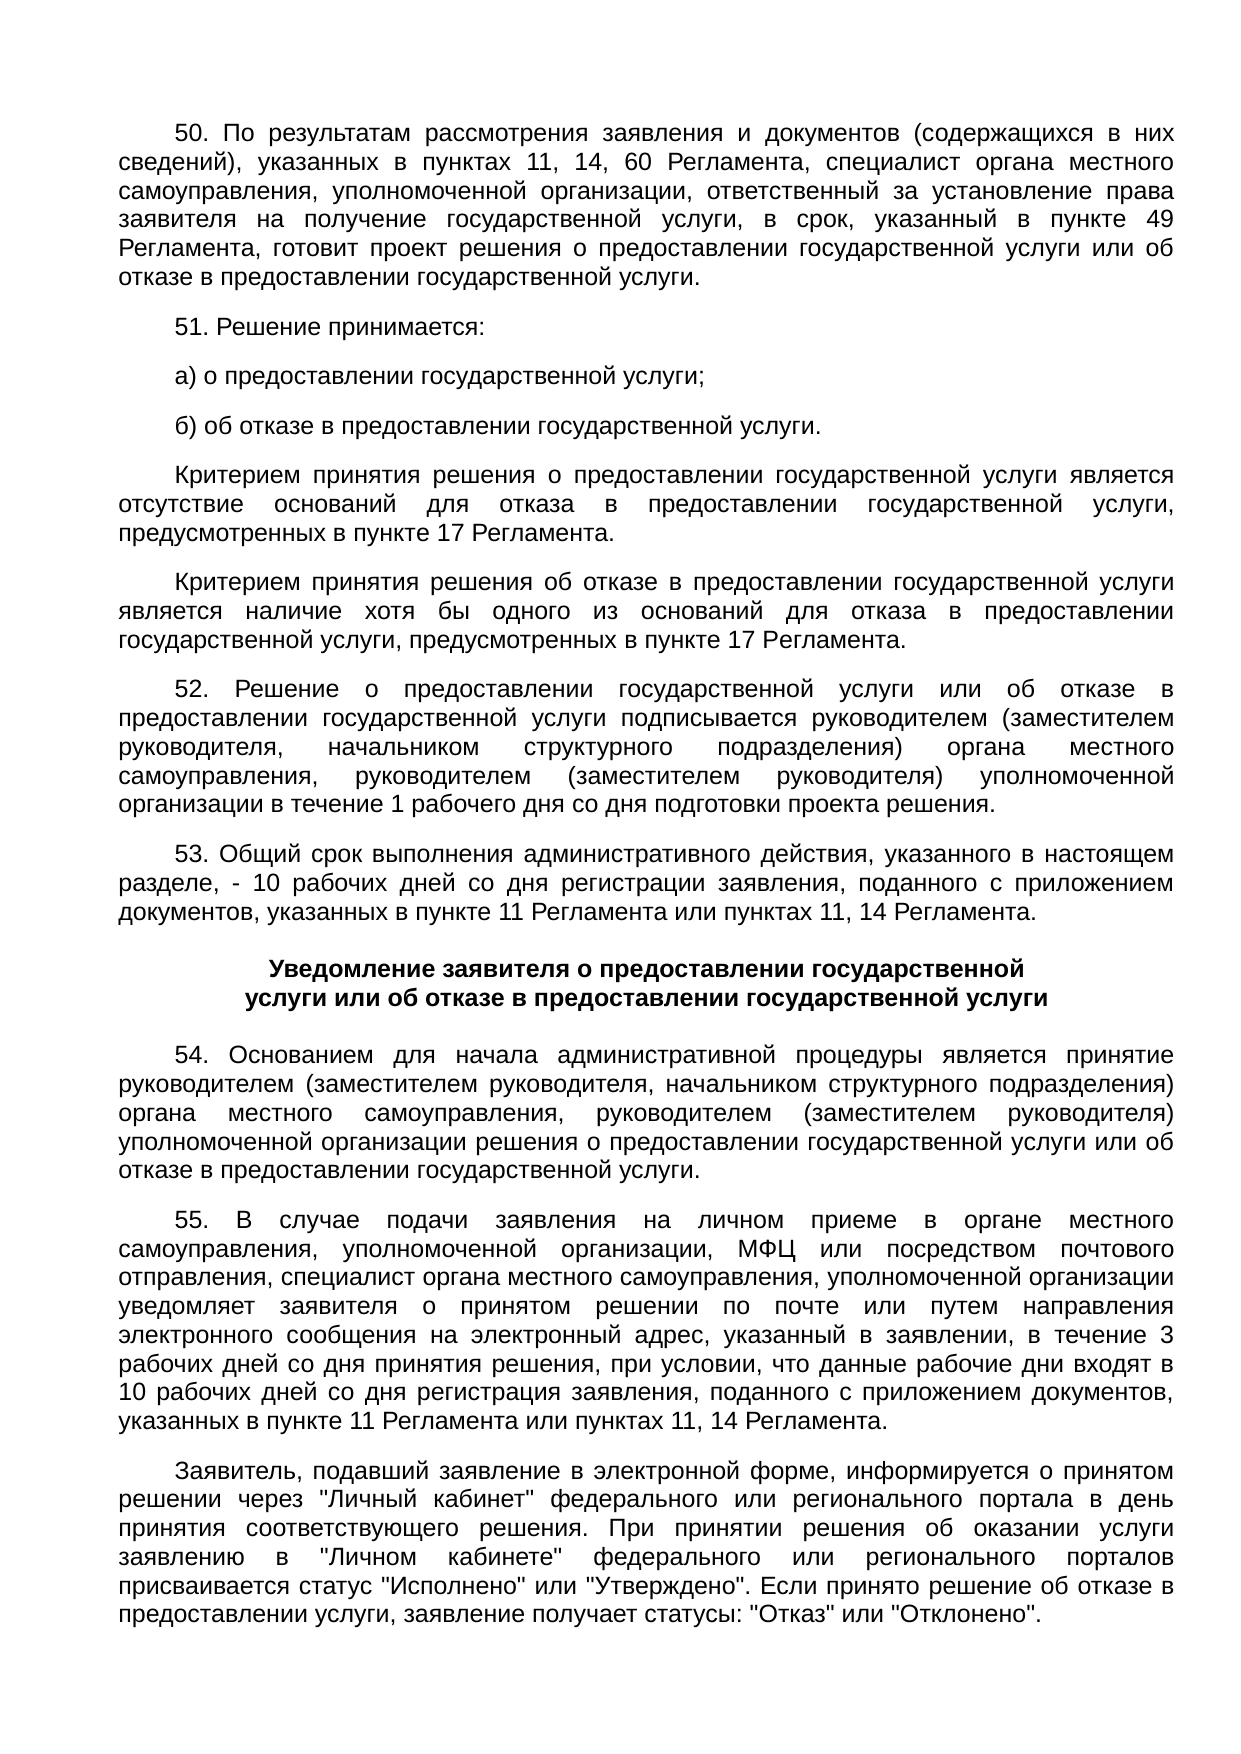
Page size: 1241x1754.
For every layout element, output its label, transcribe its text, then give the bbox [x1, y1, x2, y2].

text б) об отказе в предоставлении государственной услуги. [118, 411, 1175, 439]
text 52. Решение о предоставлении государственной услуги или об отказе в предоставлении государственной услуги подписывается руководителем (заместителем руководителя, начальником структурного подразделения) органа местного самоуправления, руководителем (заместителем руководителя) уполномоченной организации в течение 1 рабочего дня со дня подготовки проекта решения. [118, 674, 1175, 818]
text Заявитель, подавший заявление в электронной форме, информируется о принятом решении через "Личный кабинет" федерального или регионального портала в день принятия соответствующего решения. При принятии решения об оказании услуги заявлению в "Личном кабинете" федерального или регионального порталов присваивается статус "Исполнено" или "Утверждено". Если принято решение об отказе в предоставлении услуги, заявление получает статусы: "Отказ" или "Отклонено". [118, 1456, 1175, 1628]
text а) о предоставлении государственной услуги; [118, 361, 1175, 390]
text 55. В случае подачи заявления на личном приеме в органе местного самоуправления, уполномоченной организации, МФЦ или посредством почтового отправления, специалист органа местного самоуправления, уполномоченной организации уведомляет заявителя о принятом решении по почте или путем направления электронного сообщения на электронный адрес, указанный в заявлении, в течение 3 рабочих дней со дня принятия решения, при условии, что данные рабочие дни входят в 10 рабочих дней со дня регистрация заявления, поданного с приложением документов, указанных в пункте 11 Регламента или пунктах 11, 14 Регламента. [118, 1205, 1175, 1435]
text услуги или об отказе в предоставлении государственной услуги [118, 983, 1175, 1011]
text 50. По результатам рассмотрения заявления и документов (содержащихся в них сведений), указанных в пунктах 11, 14, 60 Регламента, специалист органа местного самоуправления, уполномоченной организации, ответственный за установление права заявителя на получение государственной услуги, в срок, указанный в пункте 49 Регламента, готовит проект решения о предоставлении государственной услуги или об отказе в предоставлении государственной услуги. [118, 118, 1175, 291]
text Критерием принятия решения об отказе в предоставлении государственной услуги является наличие хотя бы одного из оснований для отказа в предоставлении государственной услуги, предусмотренных в пункте 17 Регламента. [118, 567, 1175, 653]
text Критерием принятия решения о предоставлении государственной услуги является отсутствие оснований для отказа в предоставлении государственной услуги, предусмотренных в пункте 17 Регламента. [118, 460, 1175, 546]
text 53. Общий срок выполнения административного действия, указанного в настоящем разделе, - 10 рабочих дней со дня регистрации заявления, поданного с приложением документов, указанных в пункте 11 Регламента или пунктах 11, 14 Регламента. [118, 839, 1175, 925]
text 51. Решение принимается: [118, 311, 1175, 340]
subtitle Уведомление заявителя о предоставлении государственной [118, 954, 1175, 983]
text 54. Основанием для начала административной процедуры является принятие руководителем (заместителем руководителя, начальником структурного подразделения) органа местного самоуправления, руководителем (заместителем руководителя) уполномоченной организации решения о предоставлении государственной услуги или об отказе в предоставлении государственной услуги. [118, 1040, 1175, 1184]
